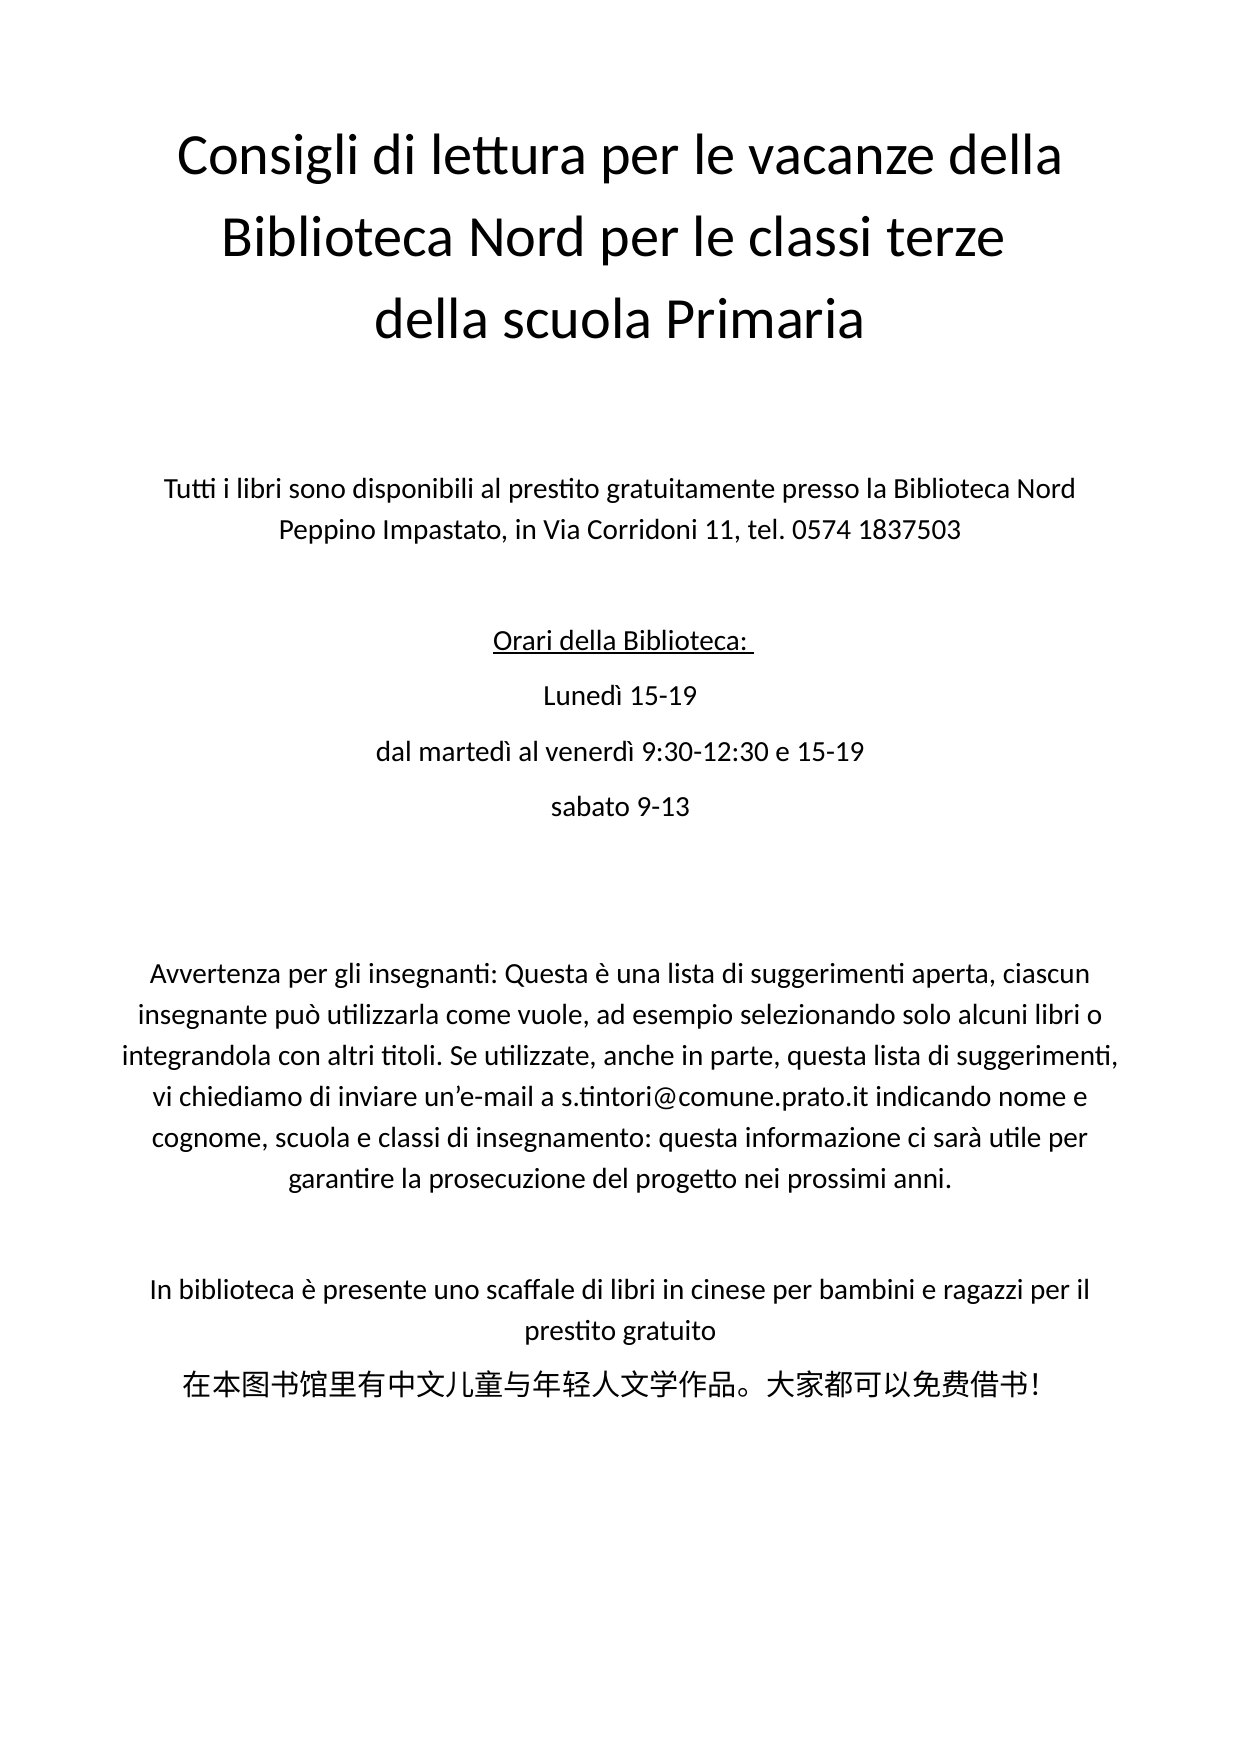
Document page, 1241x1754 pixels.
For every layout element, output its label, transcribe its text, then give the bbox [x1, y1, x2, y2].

text sabato 9-13 [118, 788, 1122, 824]
text Tutti i libri sono disponibili al prestito gratuitamente presso la Biblioteca Nord Peppino Impastato, in Via Corridoni 11, tel. 0574 1837503 [118, 470, 1122, 547]
text Lunedì 15-19 [118, 677, 1122, 713]
text In biblioteca è presente uno scaffale di libri in cinese per bambini e ragazzi per il prestito gratuito [118, 1271, 1122, 1347]
text Orari della Biblioteca: [118, 622, 1122, 658]
text Avvertenza per gli insegnanti: Questa è una lista di suggerimenti aperta, ciascun insegnante può utilizzarla come vuole, ad esempio selezionando solo alcuni libri o integrandola con altri titoli. Se utilizzate, anche in parte, questa lista di suggerimenti, vi chiediamo di inviare un’e-mail a s.tintori@comune.prato.it indicando nome e cognome, scuola e classi di insegnamento: questa informazione ci sarà utile per garantire la prosecuzione del progetto nei prossimi anni. [118, 955, 1122, 1195]
text 在本图书馆里有中文儿童与年轻人文学作品。大家都可以免费借书！ [118, 1367, 1122, 1403]
text Consigli di lettura per le vacanze della Biblioteca Nord per le classi terze della scuola Primaria [118, 118, 1122, 353]
text dal martedì al venerdì 9:30-12:30 e 15-19 [118, 733, 1122, 769]
